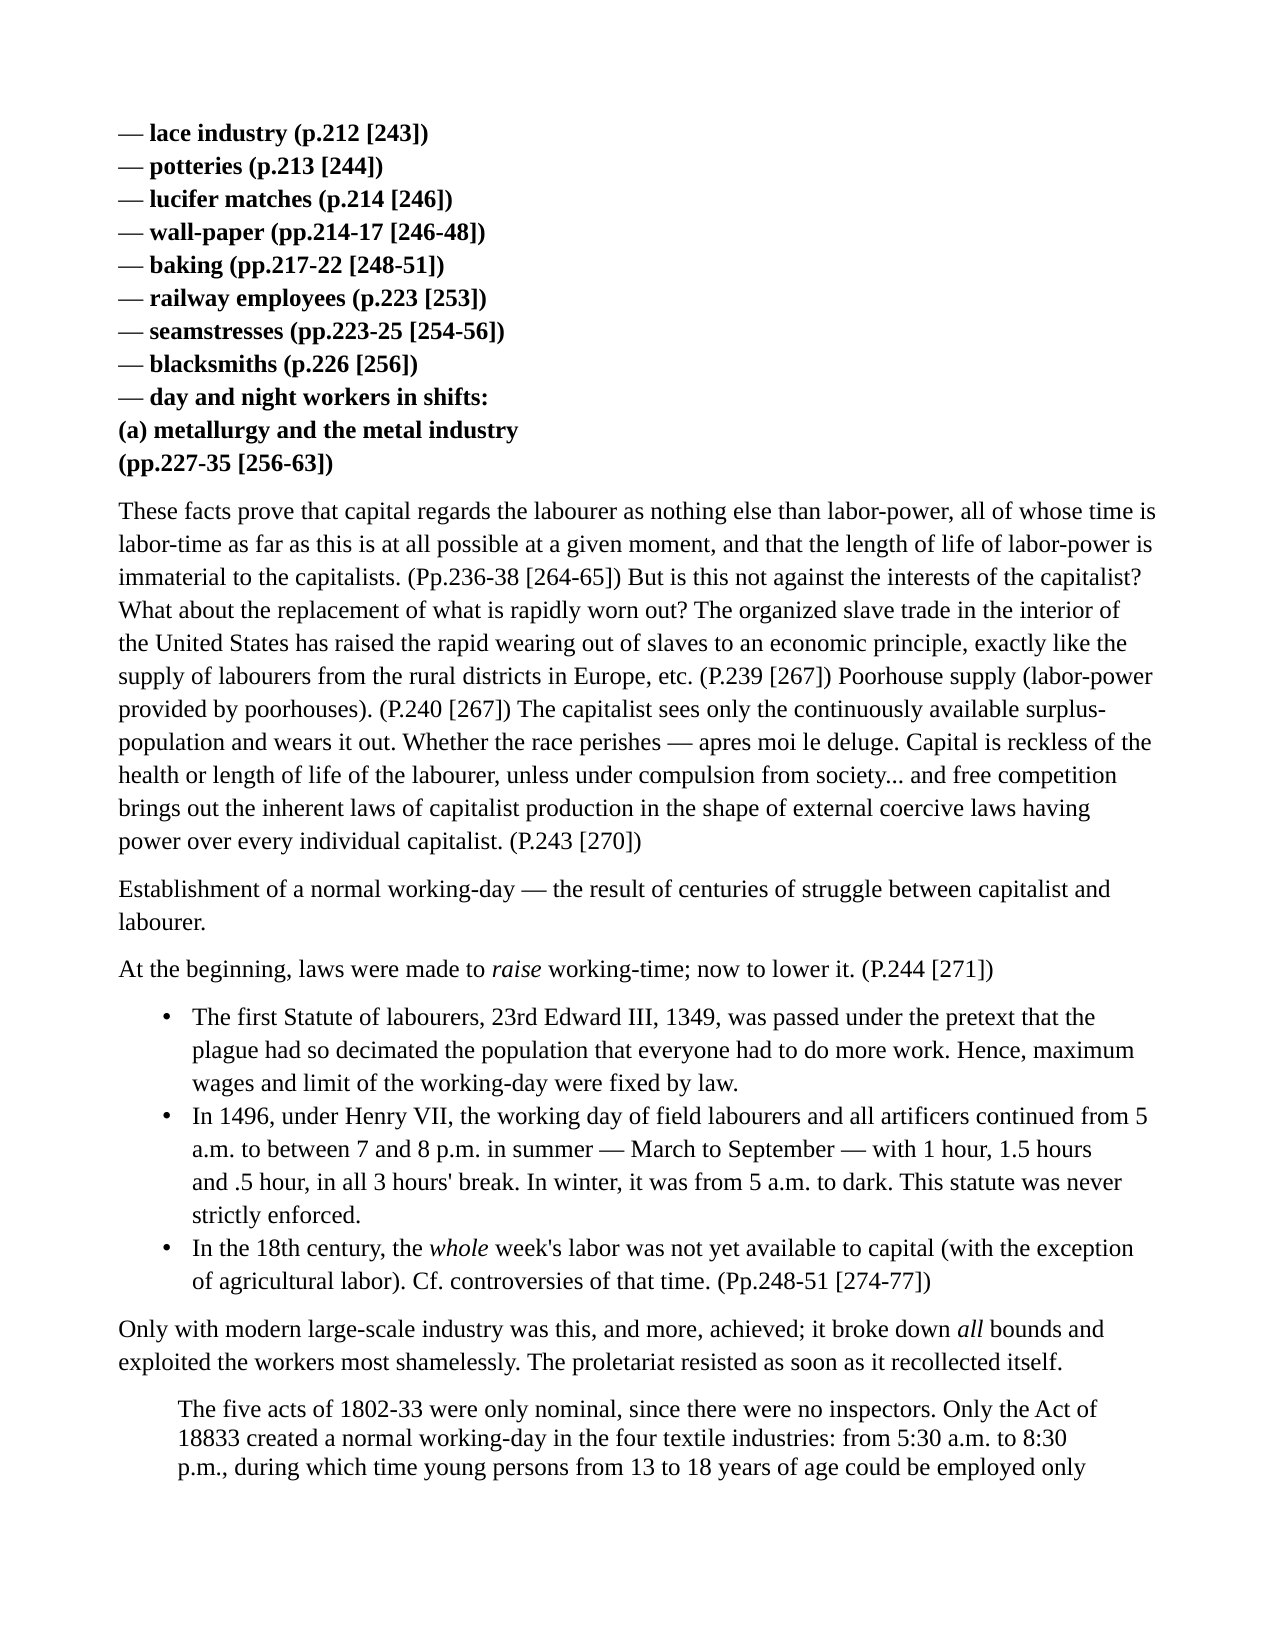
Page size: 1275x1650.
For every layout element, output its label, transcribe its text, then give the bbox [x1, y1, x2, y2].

list In 1496, under Henry VII, the working day of field labourers and all artificers continued from 5 a.m. to between 7 and 8 p.m. in summer — March to September — with 1 hour, 1.5 hours and .5 hour, in all 3 hours' break. In winter, it was from 5 a.m. to dark. This statute was never strictly enforced. [162, 1101, 1157, 1229]
text The five acts of 1802-33 were only nominal, since there were no inspectors. Only the Act of 18833 created a normal working-day in the four textile industries: from 5:30 a.m. to 8:30 p.m., during which time young persons from 13 to 18 years of age could be employed only [177, 1394, 1098, 1481]
text — lace industry (p.212 [243]) — potteries (p.213 [244]) — lucifer matches (p.214 [246]) — wall-paper (pp.214-17 [246-48]) — baking (pp.217-22 [248-51]) — railway employees (p.223 [253]) — seamstresses (pp.223-25 [254-56]) — blacksmiths (p.226 [256]) — day and night workers in shifts: (a) metallurgy and the metal industry (pp.227-35 [256-63]) [118, 118, 1157, 477]
text Establishment of a normal working-day — the result of centuries of struggle between capitalist and labourer. [118, 874, 1157, 936]
list In the 18th century, the whole week's labor was not yet available to capital (with the exception of agricultural labor). Cf. controversies of that time. (Pp.248-51 [274-77]) [162, 1233, 1157, 1295]
text Only with modern large-scale industry was this, and more, achieved; it broke down all bounds and exploited the workers most shamelessly. The proletariat resisted as soon as it recollected itself. [118, 1314, 1157, 1376]
list The first Statute of labourers, 23rd Edward III, 1349, was passed under the pretext that the plague had so decimated the population that everyone had to do more work. Hence, maximum wages and limit of the working-day were fixed by law. [162, 1002, 1157, 1097]
text At the beginning, laws were made to raise working-time; now to lower it. (P.244 [271]) [118, 954, 1157, 983]
text These facts prove that capital regards the labourer as nothing else than labor-power, all of whose time is labor-time as far as this is at all possible at a given moment, and that the length of life of labor-power is immaterial to the capitalists. (Pp.236-38 [264-65]) But is this not against the interests of the capitalist? What about the replacement of what is rapidly worn out? The organized slave trade in the interior of the United States has raised the rapid wearing out of slaves to an economic principle, exactly like the supply of labourers from the rural districts in Europe, etc. (P.239 [267]) Poorhouse supply (labor-power provided by poorhouses). (P.240 [267]) The capitalist sees only the continuously available surplus-population and wears it out. Whether the race perishes — apres moi le deluge. Capital is reckless of the health or length of life of the labourer, unless under compulsion from society... and free competition brings out the inherent laws of capitalist production in the shape of external coercive laws having power over every individual capitalist. (P.243 [270]) [118, 496, 1157, 855]
